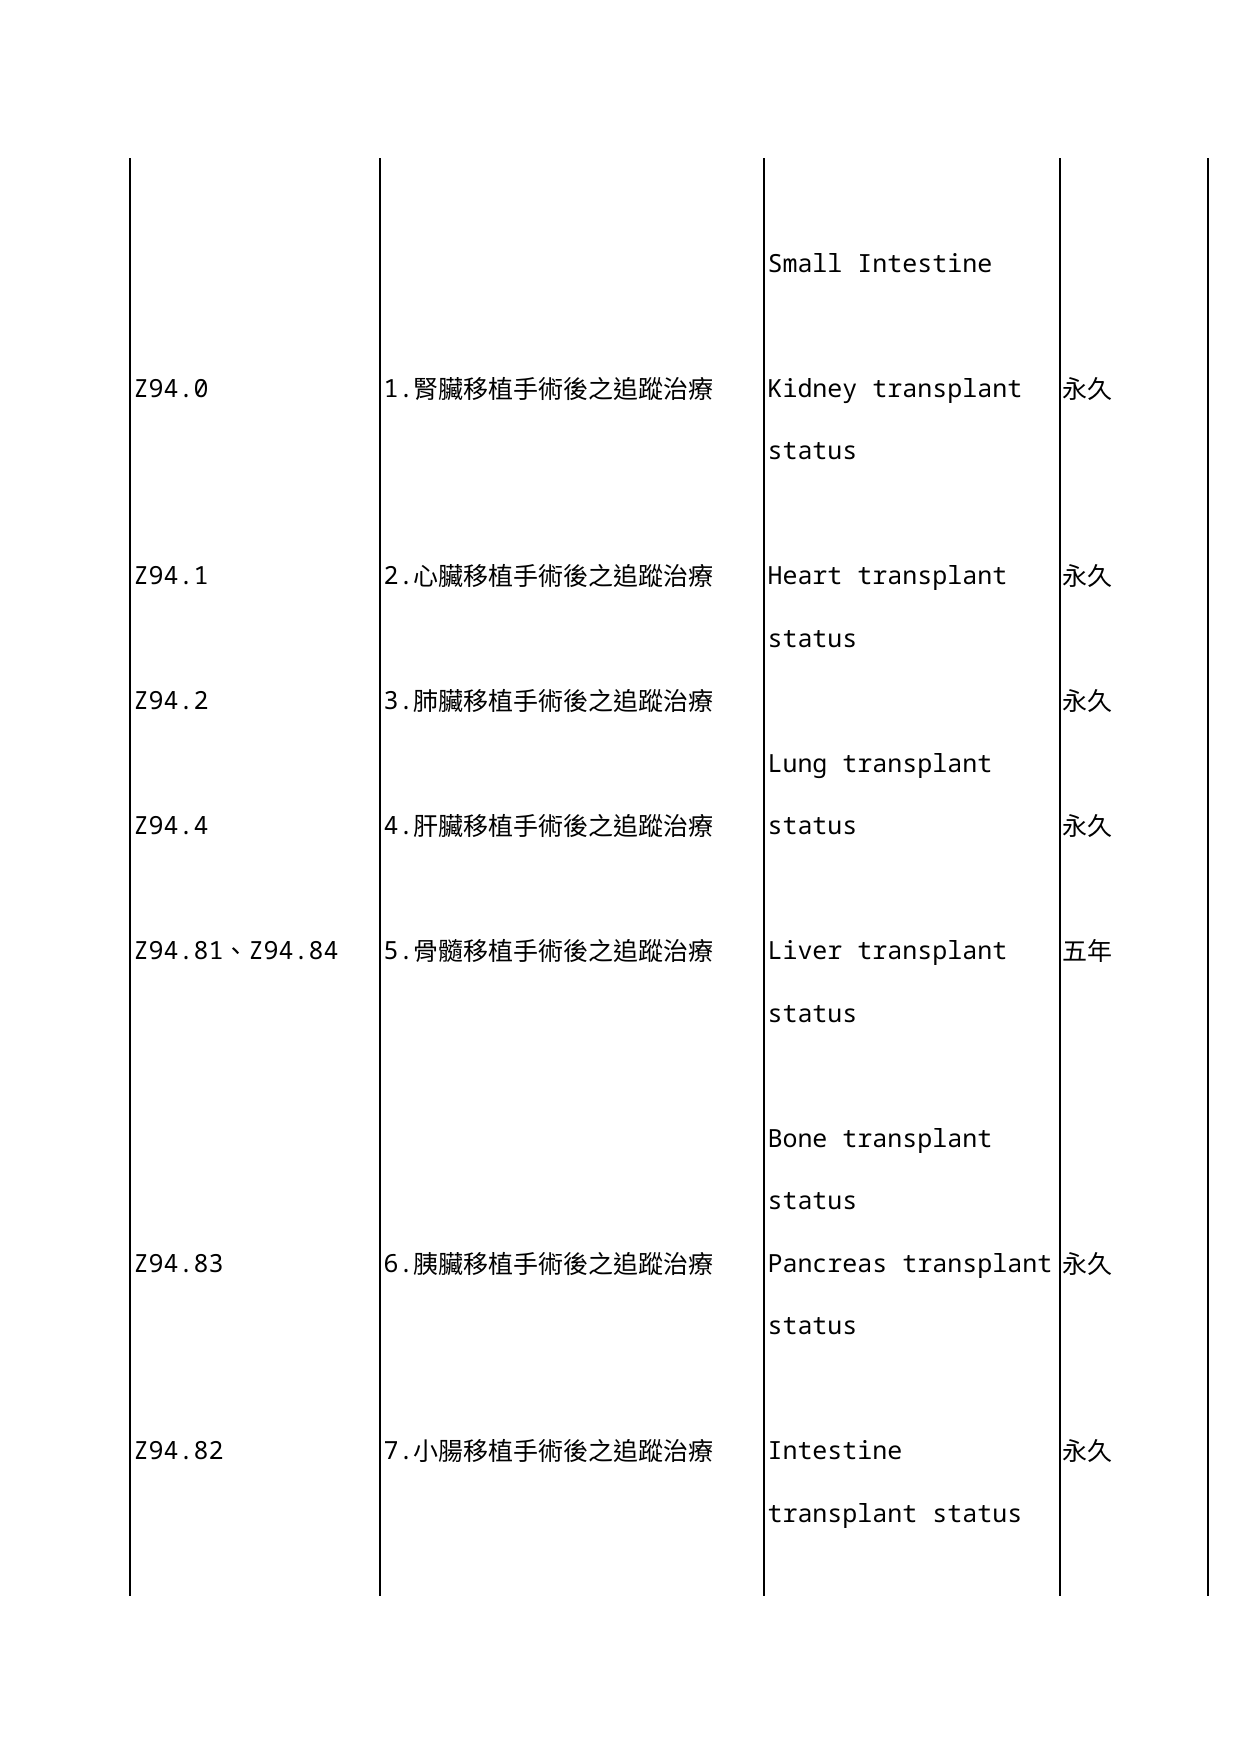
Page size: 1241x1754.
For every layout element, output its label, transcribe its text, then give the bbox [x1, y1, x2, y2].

table_cell Z94.83 Z94.82 [131, 1221, 379, 1596]
table_cell [131, 158, 379, 346]
table_cell Z94.1 Z94.2 Z94.4 Z94.81、Z94.84 [131, 533, 379, 1221]
table_cell 1.腎臟移植手術後之追蹤治療 [381, 346, 763, 533]
table_cell 6.胰臟移植手術後之追蹤治療 7.小腸移植手術後之追蹤治療 [381, 1221, 763, 1596]
table_cell Small Intestine [765, 158, 1059, 346]
table_cell Heart transplant status Lung transplant status Liver transplant status Bone transplant status [765, 533, 1059, 1221]
table_cell [381, 158, 763, 346]
table_cell Z94.0 [131, 346, 379, 533]
table_cell [1061, 158, 1207, 346]
table_cell Kidney transplant status [765, 346, 1059, 533]
table_cell Pancreas transplant status Intestine transplant status [765, 1221, 1059, 1596]
table_cell 永久 永久 [1061, 1221, 1207, 1596]
table_cell 永久 永久 永久 五年 [1061, 533, 1207, 1221]
table_cell 永久 [1061, 346, 1207, 533]
table_cell 2.心臟移植手術後之追蹤治療 3.肺臟移植手術後之追蹤治療 4.肝臟移植手術後之追蹤治療 5.骨髓移植手術後之追蹤治療 [381, 533, 763, 1221]
